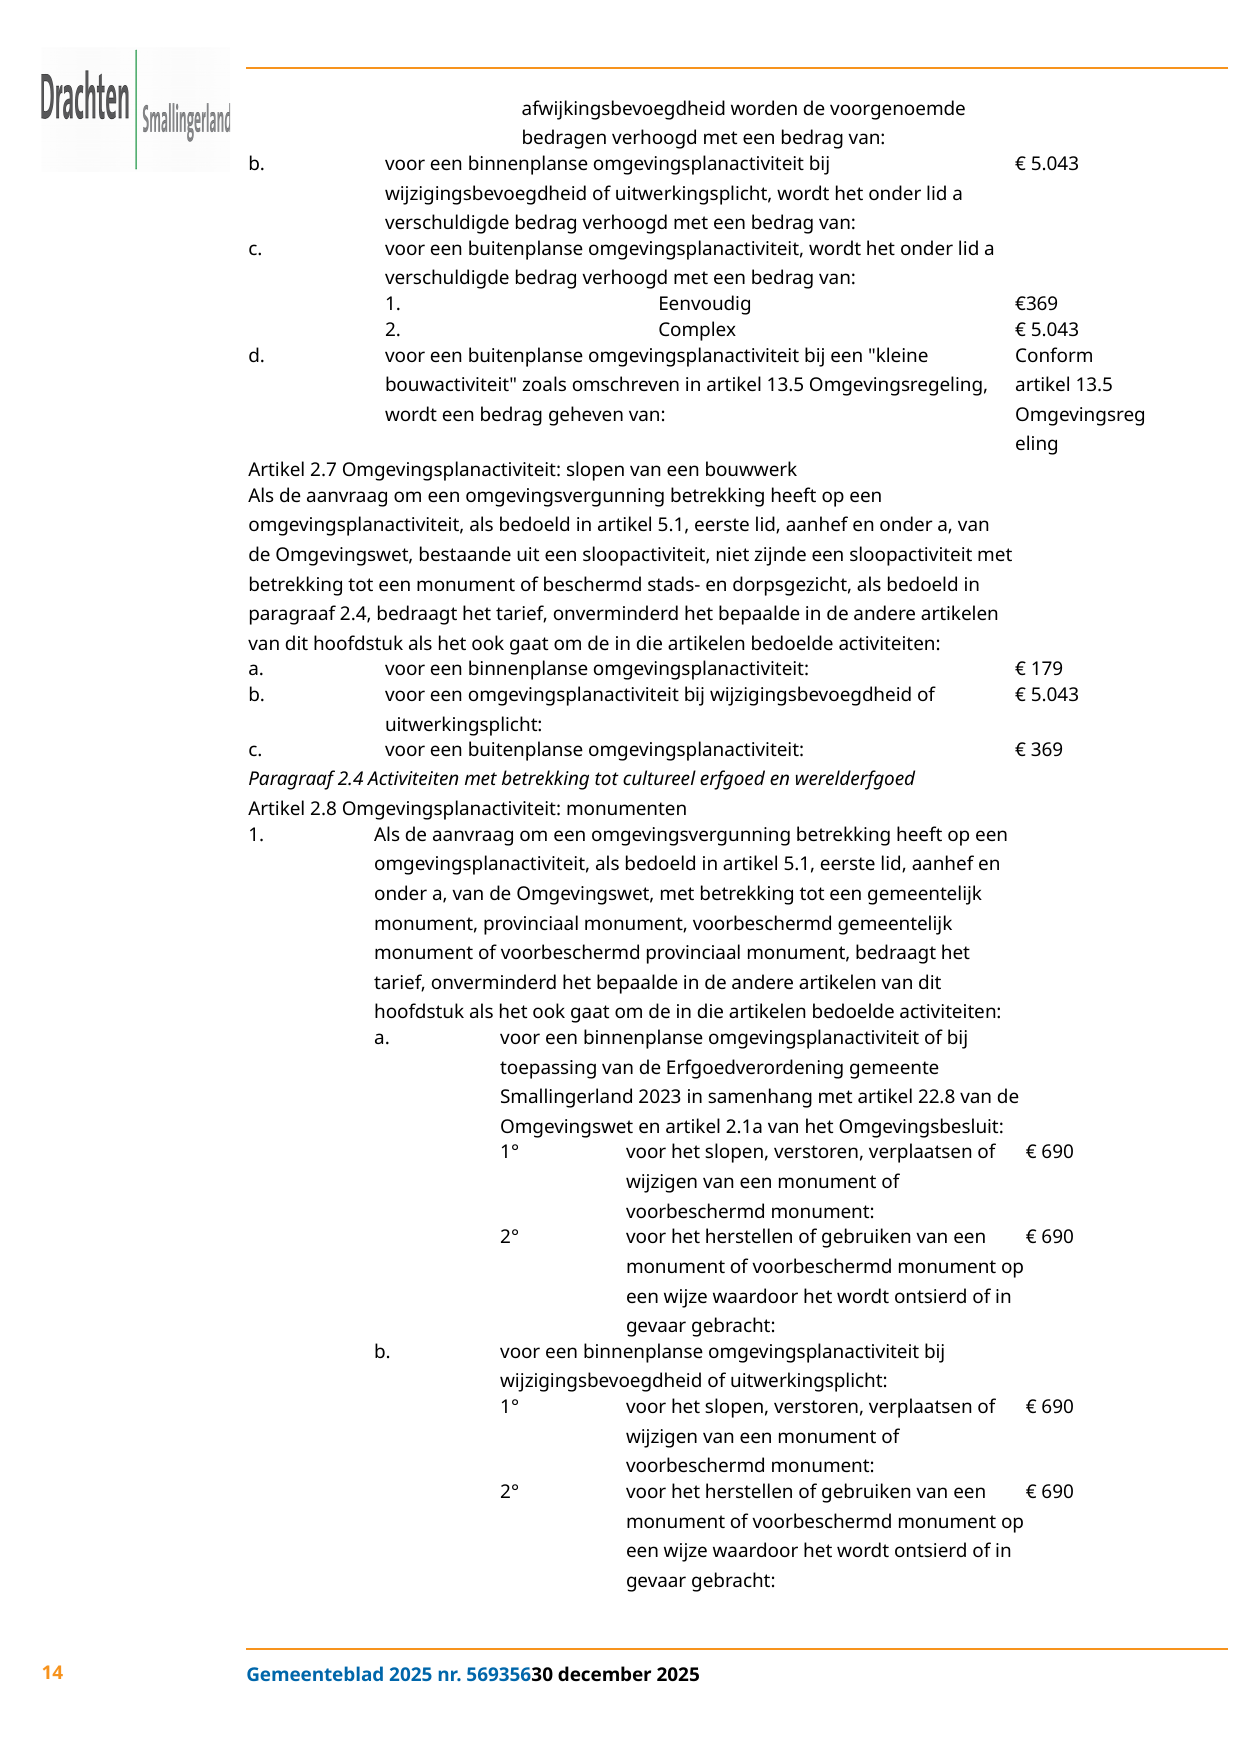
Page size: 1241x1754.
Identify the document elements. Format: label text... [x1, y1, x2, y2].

table_cell 2° [500, 1224, 626, 1338]
table_cell d. [248, 342, 385, 456]
table_cell € 369 [1015, 737, 1152, 762]
table_cell [248, 1224, 374, 1338]
table_cell [248, 316, 385, 342]
table_cell € 690 [1026, 1478, 1152, 1593]
table_cell € 5.043 [1015, 150, 1152, 235]
table_cell € 690 [1026, 1139, 1152, 1224]
table_cell [248, 1338, 374, 1393]
table_cell Eenvoudig [658, 290, 1015, 316]
table_cell [1026, 1024, 1152, 1139]
table_cell [1015, 456, 1152, 482]
table_cell [1015, 235, 1152, 290]
table_cell voor een binnenplanse omgevingsplanactiviteit bij wijzigingsbevoegdheid of uitwerkingsplicht, wordt het onder lid a verschuldigde bedrag verhoogd met een bedrag van: [385, 150, 1015, 235]
table_cell [385, 95, 521, 150]
table_cell voor het herstellen of gebruiken van een monument of voorbeschermd monument op een wijze waardoor het wordt ontsierd of in gevaar gebracht: [626, 1224, 1026, 1338]
table_header [1026, 795, 1152, 821]
table_cell € 5.043 [1015, 681, 1152, 737]
table_cell c. [248, 235, 385, 290]
table_cell voor een binnenplanse omgevingsplanactiviteit bij wijzigingsbevoegdheid of uitwerkingsplicht: [500, 1338, 1026, 1393]
table_cell b. [248, 681, 385, 737]
table_cell [248, 1139, 374, 1224]
table_cell afwijkingsbevoegdheid worden de voorgenoemde bedragen verhoogd met een bedrag van: [521, 95, 1015, 150]
table_cell 2° [500, 1478, 626, 1593]
table_cell € 5.043 [1015, 316, 1152, 342]
table_cell voor een binnenplanse omgevingsplanactiviteit: [385, 656, 1015, 681]
table_cell 1° [500, 1139, 626, 1224]
table_cell 1. [385, 290, 658, 316]
table_cell [1026, 1338, 1152, 1393]
table_cell 1° [500, 1394, 626, 1478]
table_cell [374, 1224, 500, 1338]
table_cell [374, 1394, 500, 1478]
table_cell [248, 95, 385, 150]
table_cell voor een omgevingsplanactiviteit bij wijzigingsbevoegdheid of uitwerkingsplicht: [385, 681, 1015, 737]
table_cell [1026, 821, 1152, 1024]
table_cell Als de aanvraag om een omgevingsvergunning betrekking heeft op een omgevingsplanactiviteit, als bedoeld in artikel 5.1, eerste lid, aanhef en onder a, van de Omgevingswet, met betrekking tot een gemeentelijk monument, provinciaal monument, voorbeschermd gemeentelijk monument of voorbeschermd provinciaal monument, bedraagt het tarief, onverminderd het bepaalde in de andere artikelen van dit hoofdstuk als het ook gaat om de in die artikelen bedoelde activiteiten: [374, 821, 1026, 1024]
table_cell voor een buitenplanse omgevingsplanactiviteit: [385, 737, 1015, 762]
table_cell c. [248, 737, 385, 762]
table_cell b. [248, 150, 385, 235]
table_cell [1015, 482, 1152, 656]
table_cell [374, 1139, 500, 1224]
table_cell [1015, 95, 1152, 150]
table_cell b. [374, 1338, 500, 1393]
table_cell voor een buitenplanse omgevingsplanactiviteit bij een "kleine bouwactiviteit" zoals omschreven in artikel 13.5 Omgevingsregeling, wordt een bedrag geheven van: [385, 342, 1015, 456]
table_cell Conform artikel 13.5 Omgevingsregeling [1015, 342, 1152, 456]
table_cell € 690 [1026, 1394, 1152, 1478]
table_header Artikel 2.8 Omgevingsplanactiviteit: monumenten [248, 795, 1026, 821]
table_cell € 179 [1015, 656, 1152, 681]
table_cell voor een binnenplanse omgevingsplanactiviteit of bij toepassing van de Erfgoedverordening gemeente Smallingerland 2023 in samenhang met artikel 22.8 van de Omgevingswet en artikel 2.1a van het Omgevingsbesluit: [500, 1024, 1026, 1139]
table_cell 1. [248, 821, 374, 1024]
table_cell a. [248, 656, 385, 681]
table_cell [248, 1478, 374, 1593]
table_cell [374, 1478, 500, 1593]
table_cell voor het herstellen of gebruiken van een monument of voorbeschermd monument op een wijze waardoor het wordt ontsierd of in gevaar gebracht: [626, 1478, 1026, 1593]
table_cell Als de aanvraag om een omgevingsvergunning betrekking heeft op een omgevingsplanactiviteit, als bedoeld in artikel 5.1, eerste lid, aanhef en onder a, van de Omgevingswet, bestaande uit een sloopactiviteit, niet zijnde een sloopactiviteit met betrekking tot een monument of beschermd stads- en dorpsgezicht, als bedoeld in paragraaf 2.4, bedraagt het tarief, onverminderd het bepaalde in de andere artikelen van dit hoofdstuk als het ook gaat om de in die artikelen bedoelde activiteiten: [248, 482, 1015, 656]
table_cell 2. [385, 316, 658, 342]
table_cell voor het slopen, verstoren, verplaatsen of wijzigen van een monument of voorbeschermd monument: [626, 1394, 1026, 1478]
text Paragraaf 2.4 Activiteiten met betrekking tot cultureel erfgoed en werelderfgoed [248, 766, 1152, 791]
table_cell [248, 290, 385, 316]
table_cell Artikel 2.7 Omgevingsplanactiviteit: slopen van een bouwwerk [248, 456, 1015, 482]
picture [41, 47, 231, 172]
table_cell [248, 1394, 374, 1478]
table_cell [248, 1024, 374, 1139]
table_cell voor een buitenplanse omgevingsplanactiviteit, wordt het onder lid a verschuldigde bedrag verhoogd met een bedrag van: [385, 235, 1015, 290]
table_cell €369 [1015, 290, 1152, 316]
table_cell Complex [658, 316, 1015, 342]
table_cell voor het slopen, verstoren, verplaatsen of wijzigen van een monument of voorbeschermd monument: [626, 1139, 1026, 1224]
table_cell € 690 [1026, 1224, 1152, 1338]
table_cell a. [374, 1024, 500, 1139]
